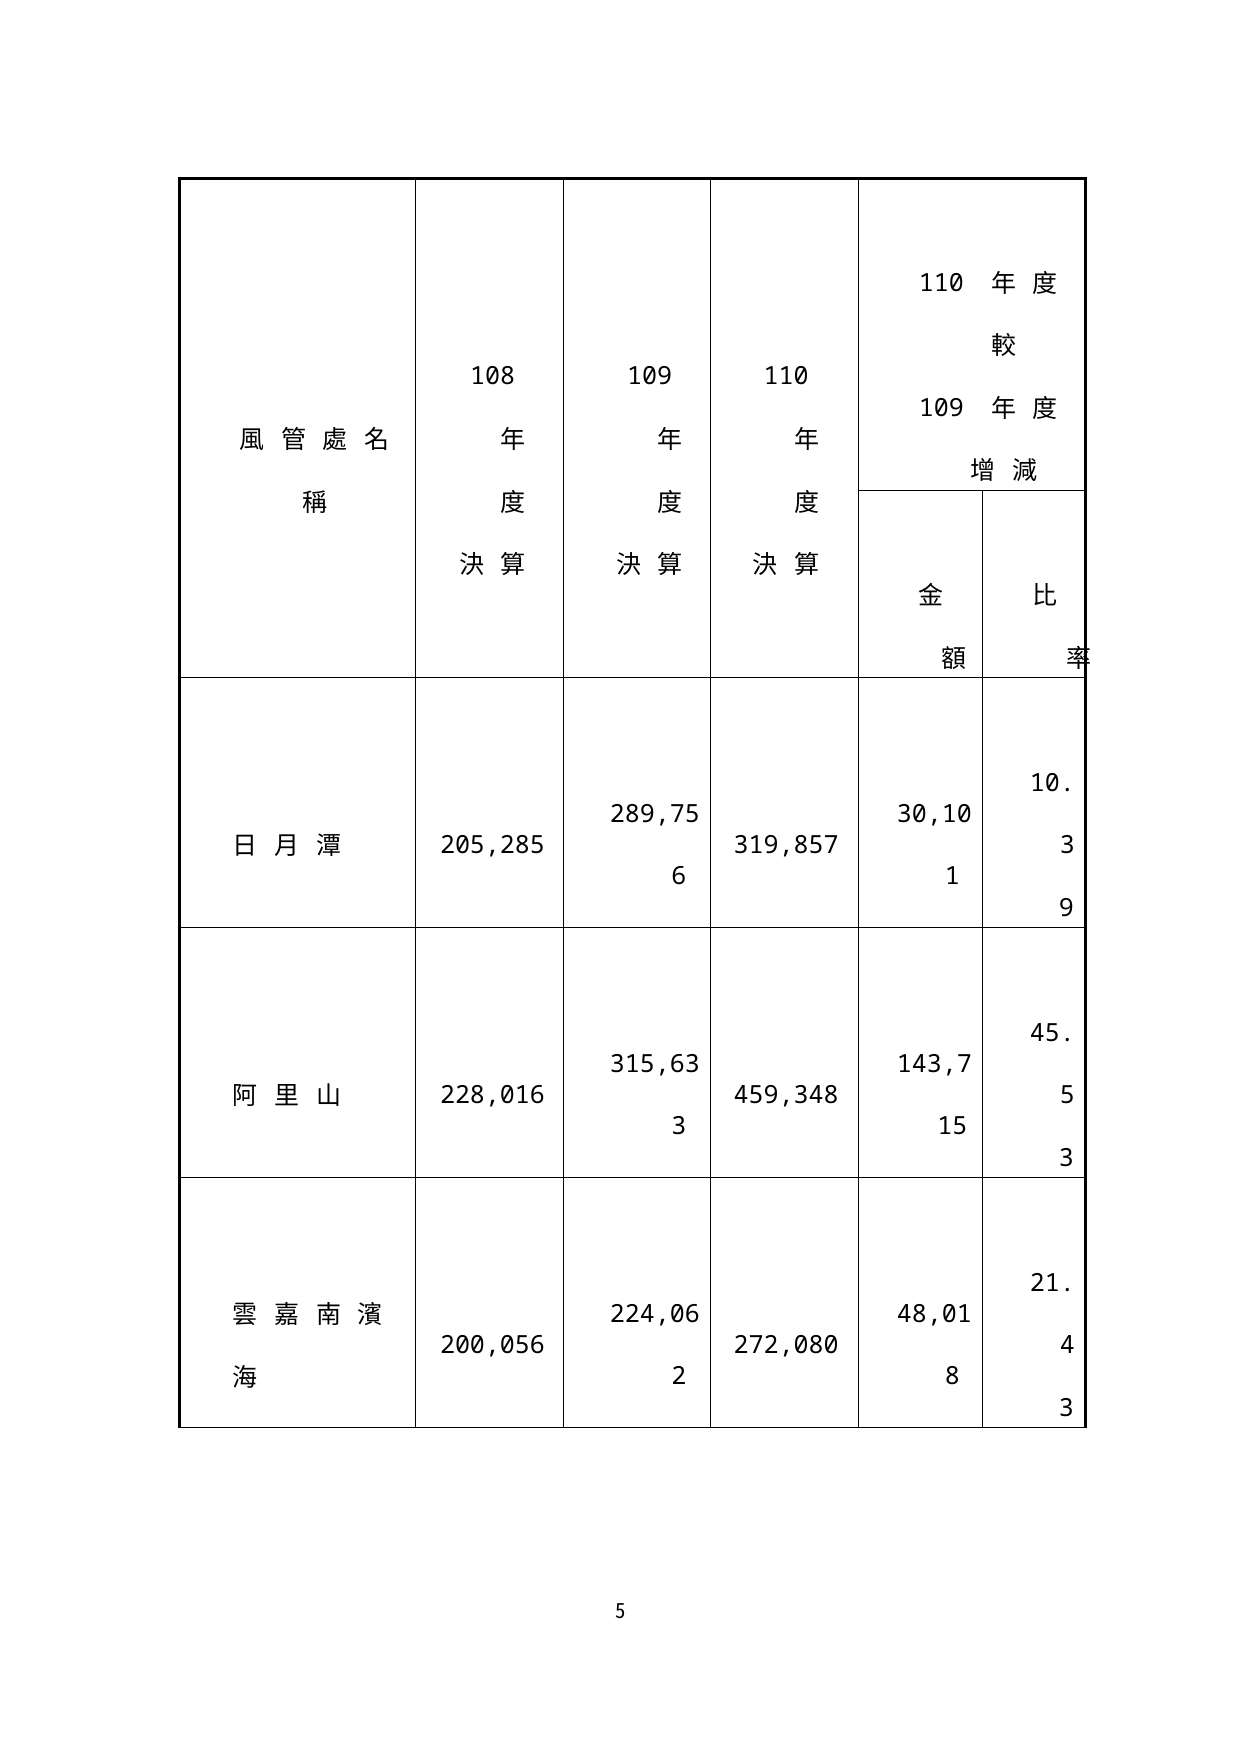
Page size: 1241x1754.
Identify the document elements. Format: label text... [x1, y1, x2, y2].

table_cell 459,348 [711, 928, 858, 1177]
table_cell 日月潭 [181, 678, 415, 927]
table_cell 272,080 [711, 1178, 858, 1427]
table_header 110年度較 109年度增減 [859, 180, 1084, 490]
table_cell 金額 [859, 491, 982, 677]
table_cell 319,857 [711, 678, 858, 927]
table_cell 比率 [983, 491, 1084, 677]
table_header 風管處名稱 [181, 180, 415, 677]
table_cell 200,056 [416, 1178, 563, 1427]
table_cell 48,018 [859, 1178, 982, 1427]
table_cell 阿里山 [181, 928, 415, 1177]
table_cell 45.53 [983, 928, 1084, 1177]
table_header 108年度 決算 [416, 180, 563, 677]
table_cell 30,101 [859, 678, 982, 927]
table_cell 143,715 [859, 928, 982, 1177]
table_cell 10.39 [983, 678, 1084, 927]
table_cell 205,285 [416, 678, 563, 927]
table_cell 315,633 [564, 928, 710, 1177]
table_header 109年度 決算 [564, 180, 710, 677]
table_cell 雲嘉南濱海 [181, 1178, 415, 1427]
table_cell 21.43 [983, 1178, 1084, 1427]
table_cell 289,756 [564, 678, 710, 927]
table_cell 228,016 [416, 928, 563, 1177]
table_cell 224,062 [564, 1178, 710, 1427]
table_header 110年度 決算 [711, 180, 858, 677]
